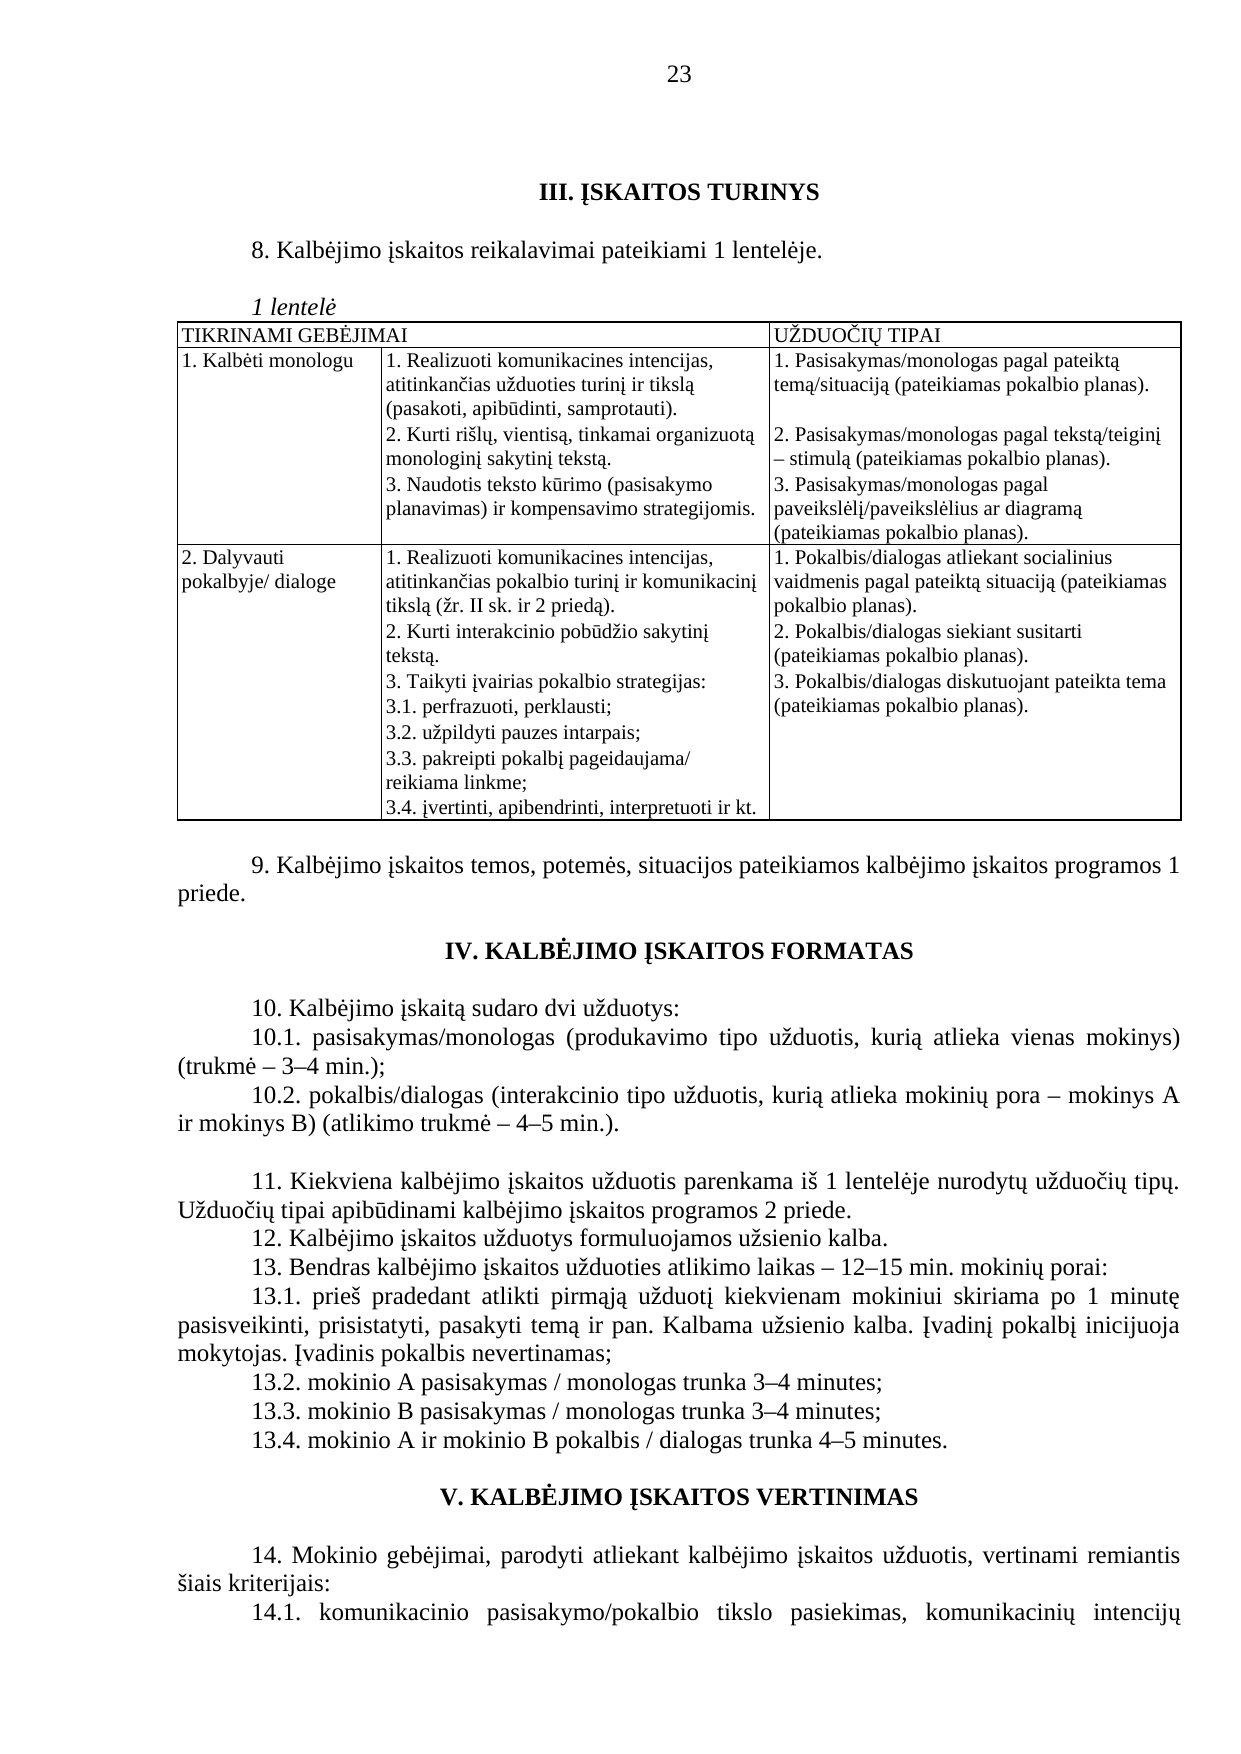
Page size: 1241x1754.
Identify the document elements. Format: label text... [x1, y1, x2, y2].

table_cell 3. Pasisakymas/monologas pagal paveikslėlį/paveikslėlius ar diagramą (pateikiamas pokalbio planas). [770, 470, 1180, 544]
table_header UŽDUOČIŲ TIPAI [770, 323, 1180, 347]
table_cell 1. Realizuoti komunikacines intencijas, atitinkančias užduoties turinį ir tikslą (pasakoti, apibūdinti, samprotauti). [382, 348, 769, 420]
text 11. Kiekviena kalbėjimo įskaitos užduotis parenkama iš 1 lentelėje nurodytų užduočių tipų. Užduočių tipai apibūdinami kalbėjimo įskaitos programos 2 priede. [177, 1166, 1181, 1223]
text V. KALBĖJIMO ĮSKAITOS VERTINIMAS [177, 1482, 1181, 1511]
table_cell 2. Pokalbis/dialogas siekiant susitarti (pateikiamas pokalbio planas). [770, 618, 1180, 667]
text IV. KALBĖJIMO ĮSKAITOS FORMATAS [177, 936, 1181, 965]
table_header TIKRINAMI GEBĖJIMAI [178, 323, 769, 347]
table_cell 2. Dalyvauti pokalbyje/ dialoge [178, 545, 381, 819]
text 14. Mokinio gebėjimai, parodyti atliekant kalbėjimo įskaitos užduotis, vertinami remiantis šiais kriterijais: [177, 1540, 1181, 1597]
text 13.1. prieš pradedant atlikti pirmąją užduotį kiekvienam mokiniui skiriama po 1 minutę pasisveikinti, prisistatyti, pasakyti temą ir pan. Kalbama užsienio kalba. Įvadinį pokalbį inicijuoja mokytojas. Įvadinis pokalbis nevertinamas; [177, 1281, 1181, 1367]
table_cell 2. Kurti interakcinio pobūdžio sakytinį tekstą. [382, 618, 769, 667]
text 1 lentelė [177, 292, 1181, 321]
text 9. Kalbėjimo įskaitos temos, potemės, situacijos pateikiamos kalbėjimo įskaitos programos 1 priede. [177, 850, 1181, 907]
text 8. Kalbėjimo įskaitos reikalavimai pateikiami 1 lentelėje. [177, 235, 1181, 263]
table_cell 2. Pasisakymas/monologas pagal tekstą/teiginį – stimulą (pateikiamas pokalbio planas). [770, 420, 1180, 470]
text 13.4. mokinio A ir mokinio B pokalbis / dialogas trunka 4–5 minutes. [177, 1425, 1181, 1453]
table_cell 1. Realizuoti komunikacines intencijas, atitinkančias pokalbio turinį ir komunikacinį tikslą (žr. II sk. ir 2 priedą). [382, 545, 769, 617]
table_cell 3.1. perfrazuoti, perklausti; [382, 693, 769, 718]
text 13.2. mokinio A pasisakymas / monologas trunka 3–4 minutes; [177, 1367, 1181, 1396]
table_cell 2. Kurti rišlų, vientisą, tinkamai organizuotą monologinį sakytinį tekstą. [382, 420, 769, 470]
table_cell 3. Taikyti įvairias pokalbio strategijas: [382, 667, 769, 693]
table_cell 1. Pasisakymas/monologas pagal pateiktą temą/situaciją (pateikiamas pokalbio planas). [770, 348, 1180, 420]
table_cell 1. Pokalbis/dialogas atliekant socialinius vaidmenis pagal pateiktą situaciją (pateikiamas pokalbio planas). [770, 545, 1180, 617]
table_cell 3.3. pakreipti pokalbį pageidaujama/ reikiama linkme; [382, 744, 769, 794]
text 12. Kalbėjimo įskaitos užduotys formuluojamos užsienio kalba. [177, 1223, 1181, 1252]
text III. ĮSKAITOS TURINYS [177, 177, 1181, 206]
table_cell 1. Kalbėti monologu [178, 348, 381, 544]
text 10.1. pasisakymas/monologas (produkavimo tipo užduotis, kurią atlieka vienas mokinys) (trukmė – 3–4 min.); [177, 1022, 1181, 1080]
text 14.1. komunikacinio pasisakymo/pokalbio tikslo pasiekimas, komunikacinių intencijų [177, 1597, 1181, 1626]
table_cell 3. Naudotis teksto kūrimo (pasisakymo planavimas) ir kompensavimo strategijomis. [382, 470, 769, 544]
text 13. Bendras kalbėjimo įskaitos užduoties atlikimo laikas – 12–15 min. mokinių porai: [177, 1252, 1181, 1281]
text 10.2. pokalbis/dialogas (interakcinio tipo užduotis, kurią atlieka mokinių pora – mokinys A ir mokinys B) (atlikimo trukmė – 4–5 min.). [177, 1080, 1181, 1137]
text 13.3. mokinio B pasisakymas / monologas trunka 3–4 minutes; [177, 1396, 1181, 1425]
table_cell 3. Pokalbis/dialogas diskutuojant pateikta tema (pateikiamas pokalbio planas). [770, 667, 1180, 819]
table_cell 3.4. įvertinti, apibendrinti, interpretuoti ir kt. [382, 794, 769, 819]
text 10. Kalbėjimo įskaitą sudaro dvi užduotys: [177, 993, 1181, 1022]
table_cell 3.2. užpildyti pauzes intarpais; [382, 719, 769, 744]
